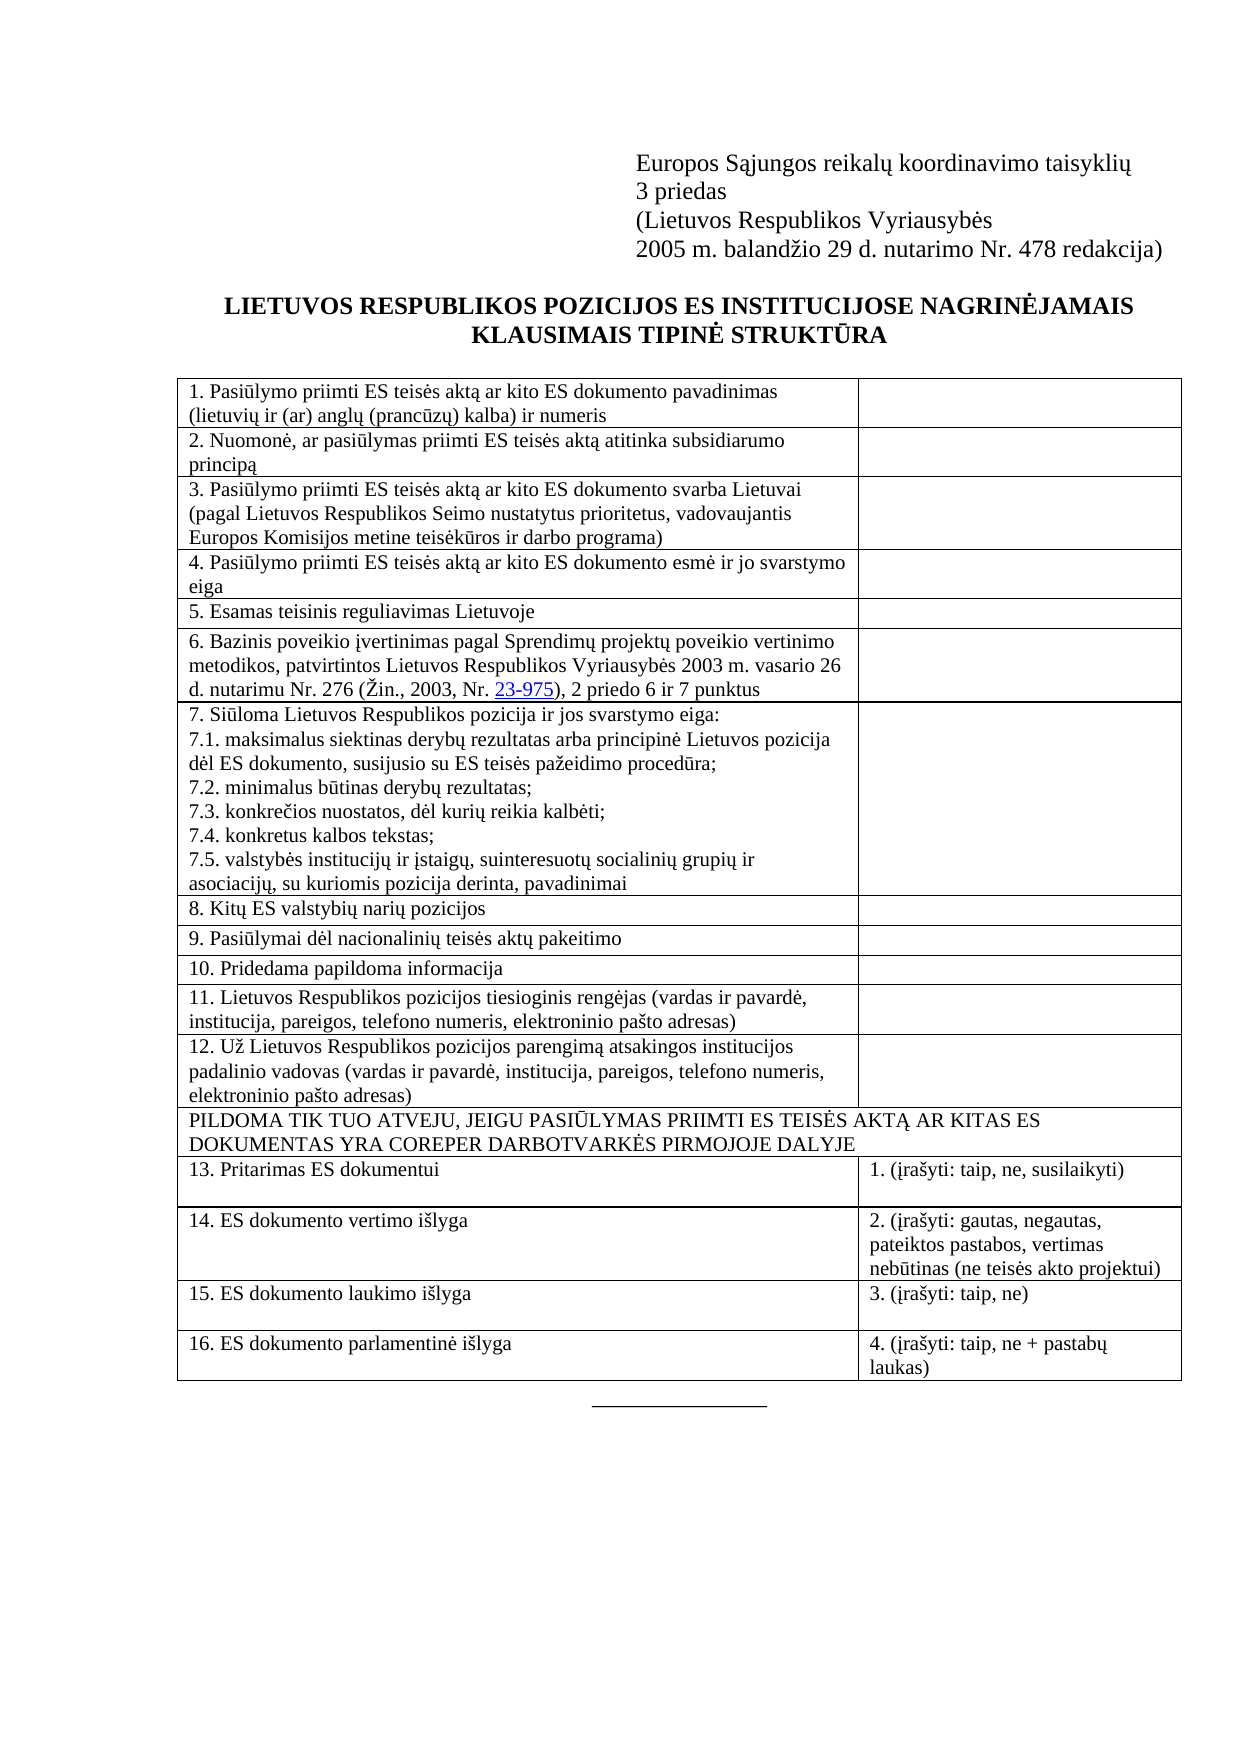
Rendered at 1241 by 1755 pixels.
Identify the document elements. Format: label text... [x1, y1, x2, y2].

table_cell [859, 926, 1181, 954]
table_cell [859, 985, 1181, 1033]
table_cell 9. Pasiūlymai dėl nacionalinių teisės aktų pakeitimo [178, 926, 858, 954]
text ______________ [177, 1381, 1181, 1410]
table_cell 8. Kitų ES valstybių narių pozicijos [178, 896, 858, 925]
table_cell 3. (įrašyti: taip, ne) [859, 1281, 1181, 1330]
table_cell 14. ES dokumento vertimo išlyga [178, 1208, 858, 1280]
text (Lietuvos Respublikos Vyriausybės [177, 205, 1181, 234]
table_cell [859, 703, 1181, 895]
table_cell 2. (įrašyti: gautas, negautas, pateiktos pastabos, vertimas nebūtinas (ne teisės akto projektui) [859, 1208, 1181, 1280]
table_cell 12. Už Lietuvos Respublikos pozicijos parengimą atsakingos institucijos padalinio vadovas (vardas ir pavardė, institucija, pareigos, telefono numeris, elektroninio pašto adresas) [178, 1035, 858, 1107]
table_cell [859, 428, 1181, 476]
table_cell [859, 550, 1181, 598]
text 3 priedas [177, 176, 1181, 205]
table_header [859, 379, 1181, 427]
table_header 1. Pasiūlymo priimti ES teisės aktą ar kito ES dokumento pavadinimas (lietuvių ir (ar) anglų (prancūzų) kalba) ir numeris [178, 379, 858, 427]
table_cell [859, 477, 1181, 549]
text 2005 m. balandžio 29 d. nutarimo Nr. 478 redakcija) [177, 234, 1181, 263]
table_cell [859, 956, 1181, 984]
table_cell 3. Pasiūlymo priimti ES teisės aktą ar kito ES dokumento svarba Lietuvai (pagal Lietuvos Respublikos Seimo nustatytus prioritetus, vadovaujantis Europos Komisijos metine teisėkūros ir darbo programa) [178, 477, 858, 549]
table_cell PILDOMA TIK TUO ATVEJU, JEIGU PASIŪLYMAS PRIIMTI ES TEISĖS AKTĄ AR KITAS ES DOKUMENTAS YRA COREPER DARBOTVARKĖS PIRMOJOJE DALYJE [178, 1108, 1181, 1156]
table_cell [859, 1035, 1181, 1107]
table_cell 4. Pasiūlymo priimti ES teisės aktą ar kito ES dokumento esmė ir jo svarstymo eiga [178, 550, 858, 598]
table_cell 15. ES dokumento laukimo išlyga [178, 1281, 858, 1330]
table_cell [859, 599, 1181, 628]
table_cell [859, 896, 1181, 925]
table_cell [859, 629, 1181, 701]
table_cell 13. Pritarimas ES dokumentui [178, 1157, 858, 1206]
text LIETUVOS RESPUBLIKOS POZICIJOS ES INSTITUCIJOSE NAGRINĖJAMAIS KLAUSIMAIS TIPINĖ STRUKTŪRA [177, 291, 1181, 349]
table_cell 16. ES dokumento parlamentinė išlyga [178, 1331, 858, 1380]
table_cell 2. Nuomonė, ar pasiūlymas priimti ES teisės aktą atitinka subsidiarumo principą [178, 428, 858, 476]
table_cell 7. Siūloma Lietuvos Respublikos pozicija ir jos svarstymo eiga: 7.1. maksimalus siektinas derybų rezultatas arba principinė Lietuvos pozicija dėl ES dokumento, susijusio su ES teisės pažeidimo procedūra; 7.2. minimalus būtinas derybų rezultatas; 7.3. konkrečios nuostatos, dėl kurių reikia kalbėti; 7.4. konkretus kalbos tekstas; 7.5. valstybės institucijų ir įstaigų, suinteresuotų socialinių grupių ir asociacijų, su kuriomis pozicija derinta, pavadinimai [178, 703, 858, 895]
table_cell 6. Bazinis poveikio įvertinimas pagal Sprendimų projektų poveikio vertinimo metodikos, patvirtintos Lietuvos Respublikos Vyriausybės 2003 m. vasario 26 d. nutarimu Nr. 276 (Žin., 2003, Nr. 23-975), 2 priedo 6 ir 7 punktus [178, 629, 858, 701]
text Europos Sąjungos reikalų koordinavimo taisyklių [177, 148, 1181, 176]
table_cell 1. (įrašyti: taip, ne, susilaikyti) [859, 1157, 1181, 1206]
table_cell 10. Pridedama papildoma informacija [178, 956, 858, 984]
table_cell 11. Lietuvos Respublikos pozicijos tiesioginis rengėjas (vardas ir pavardė, institucija, pareigos, telefono numeris, elektroninio pašto adresas) [178, 985, 858, 1033]
table_cell 5. Esamas teisinis reguliavimas Lietuvoje [178, 599, 858, 628]
table_cell 4. (įrašyti: taip, ne + pastabų laukas) [859, 1331, 1181, 1380]
